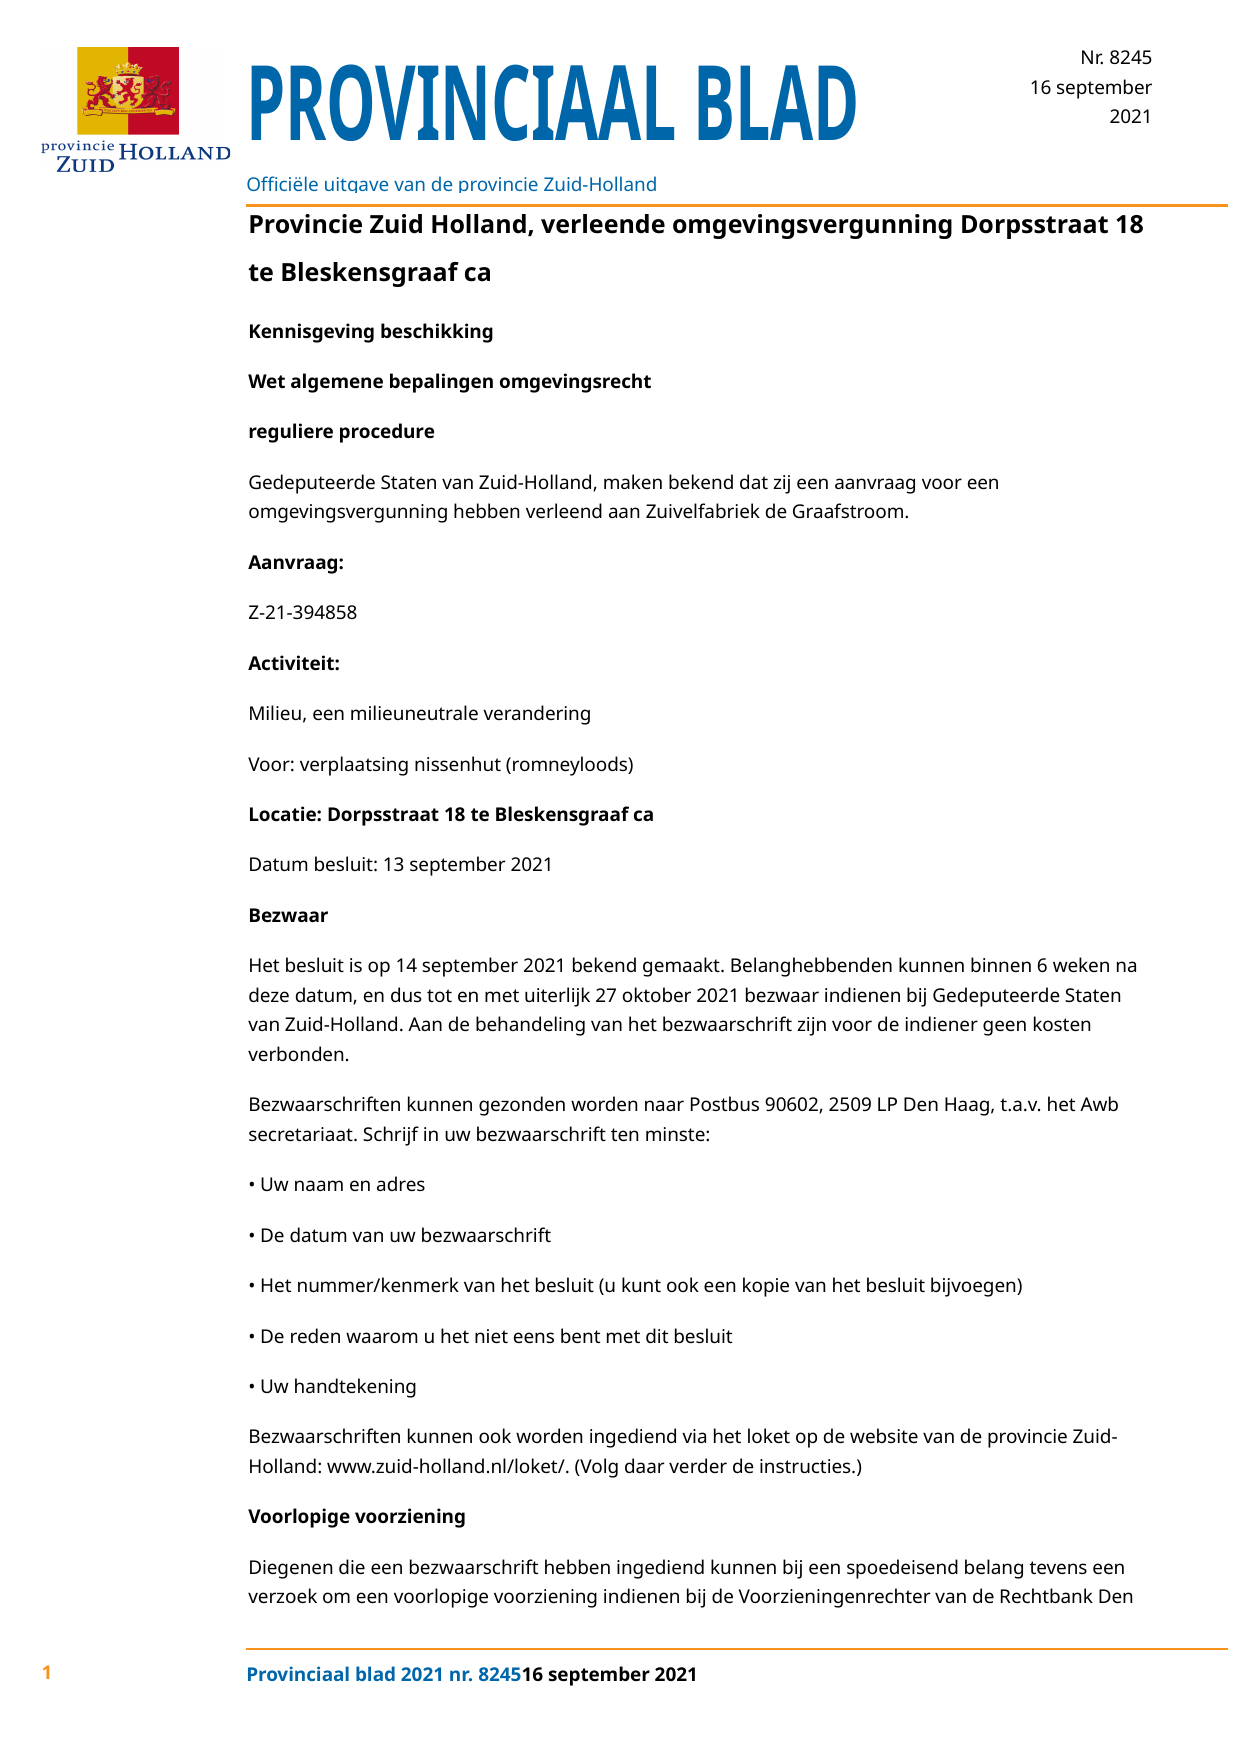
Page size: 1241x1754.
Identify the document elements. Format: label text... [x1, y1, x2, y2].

text • Het nummer/kenmerk van het besluit (u kunt ook een kopie van het besluit bijvoegen) [248, 1272, 1152, 1298]
text Datum besluit: 13 september 2021 [248, 852, 1152, 877]
text • De datum van uw bezwaarschrift [248, 1222, 1152, 1248]
text Wet algemene bepalingen omgevingsrecht [248, 368, 1152, 394]
text Aanvraag: [248, 549, 1152, 575]
text Bezwaarschriften kunnen gezonden worden naar Postbus 90602, 2509 LP Den Haag, t.a.v. het Awb secretariaat. Schrijf in uw bezwaarschrift ten minste: [248, 1092, 1152, 1147]
text Voorlopige voorziening [248, 1504, 1152, 1529]
text Gedeputeerde Staten van Zuid-Holland, maken bekend dat zij een aanvraag voor een omgevingsvergunning hebben verleend aan Zuivelfabriek de Graafstroom. [248, 469, 1152, 524]
text Activiteit: [248, 650, 1152, 676]
text Locatie: Dorpsstraat 18 te Bleskensgraaf ca [248, 801, 1152, 827]
text Bezwaarschriften kunnen ook worden ingediend via het loket op de website van de provincie Zuid-Holland: www.zuid-holland.nl/loket/. (Volg daar verder de instructies.) [248, 1424, 1152, 1479]
text Provincie Zuid Holland, verleende omgevingsvergunning Dorpsstraat 18 te Bleskensgraaf ca [248, 207, 1152, 288]
text Z-21-394858 [248, 599, 1152, 625]
text Voor: verplaatsing nissenhut (romneyloods) [248, 751, 1152, 777]
text Het besluit is op 14 september 2021 bekend gemaakt. Belanghebbenden kunnen binnen 6 weken na deze datum, en dus tot en met uiterlijk 27 oktober 2021 bezwaar indienen bij Gedeputeerde Staten van Zuid-Holland. Aan de behandeling van het bezwaarschrift zijn voor de indiener geen kosten verbonden. [248, 952, 1152, 1067]
text Diegenen die een bezwaarschrift hebben ingediend kunnen bij een spoedeisend belang tevens een verzoek om een voorlopige voorziening indienen bij de Voorzieningenrechter van de Rechtbank Den [248, 1554, 1152, 1609]
text reguliere procedure [248, 419, 1152, 444]
text Kennisgeving beschikking [248, 318, 1152, 344]
text • De reden waarom u het niet eens bent met dit besluit [248, 1323, 1152, 1349]
text Milieu, een milieuneutrale verandering [248, 700, 1152, 726]
text • Uw handtekening [248, 1373, 1152, 1399]
picture [41, 47, 231, 172]
text • Uw naam en adres [248, 1172, 1152, 1197]
text Bezwaar [248, 902, 1152, 928]
